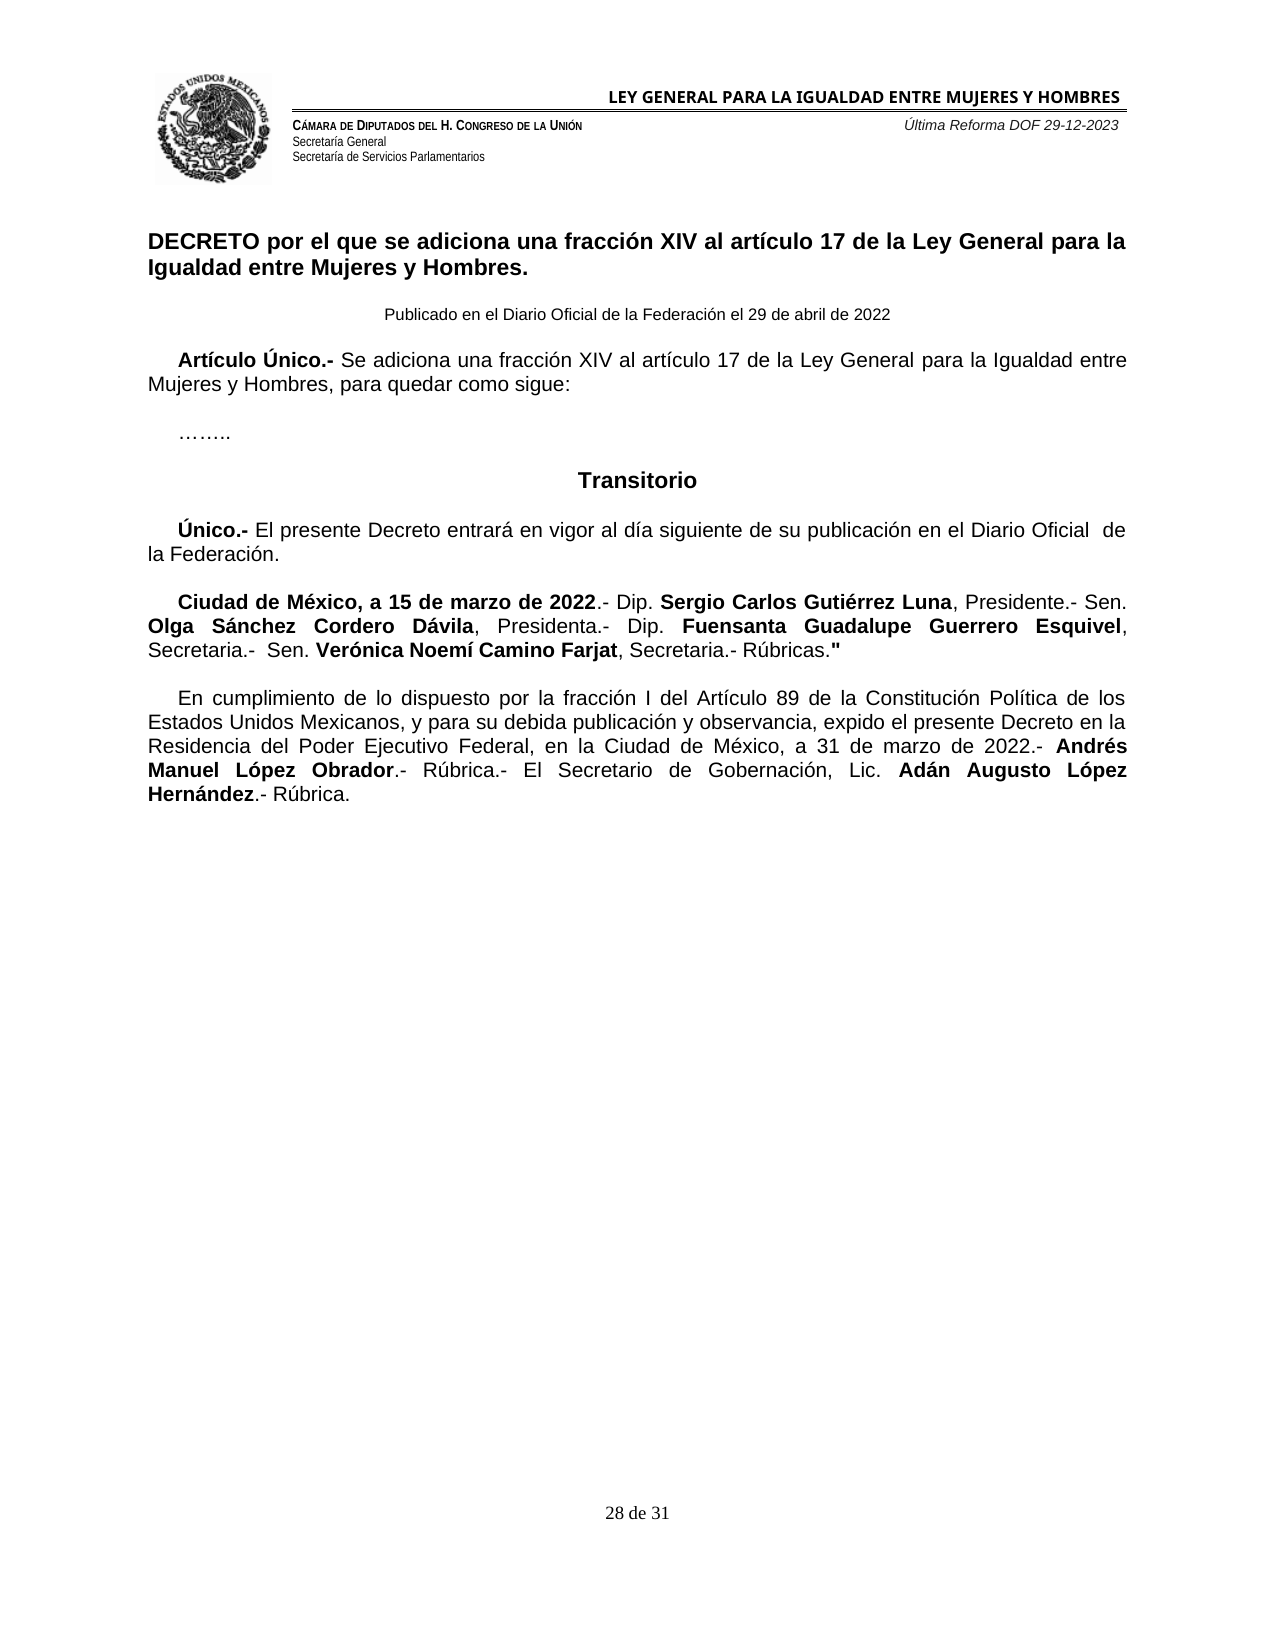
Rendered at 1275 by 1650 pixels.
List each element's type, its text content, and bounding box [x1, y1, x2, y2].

text DECRETO por el que se adiciona una fracción XIV al artículo 17 de la Ley General para la Igualdad entre Mujeres y Hombres. [148, 228, 1127, 281]
text Ciudad de México, a 15 de marzo de 2022.- Dip. Sergio Carlos Gutiérrez Luna, Presidente.- Sen. Olga Sánchez Cordero Dávila, Presidenta.- Dip. Fuensanta Guadalupe Guerrero Esquivel, Secretaria.- Sen. Verónica Noemí Camino Farjat, Secretaria.- Rúbricas." [148, 590, 1127, 662]
text Publicado en el Diario Oficial de la Federación el 29 de abril de 2022 [148, 304, 1127, 324]
text En cumplimiento de lo dispuesto por la fracción I del Artículo 89 de la Constitución Política de los Estados Unidos Mexicanos, y para su debida publicación y observancia, expido el presente Decreto en la Residencia del Poder Ejecutivo Federal, en la Ciudad de México, a 31 de marzo de 2022.- Andrés Manuel López Obrador.- Rúbrica.- El Secretario de Gobernación, Lic. Adán Augusto López Hernández.- Rúbrica. [148, 686, 1127, 805]
text …….. [148, 419, 1127, 443]
text Transitorio [148, 467, 1127, 494]
text Artículo Único.- Se adiciona una fracción XIV al artículo 17 de la Ley General para la Igualdad entre Mujeres y Hombres, para quedar como sigue: [148, 348, 1127, 396]
text Único.- El presente Decreto entrará en vigor al día siguiente de su publicación en el Diario Oficial de la Federación. [148, 518, 1127, 566]
